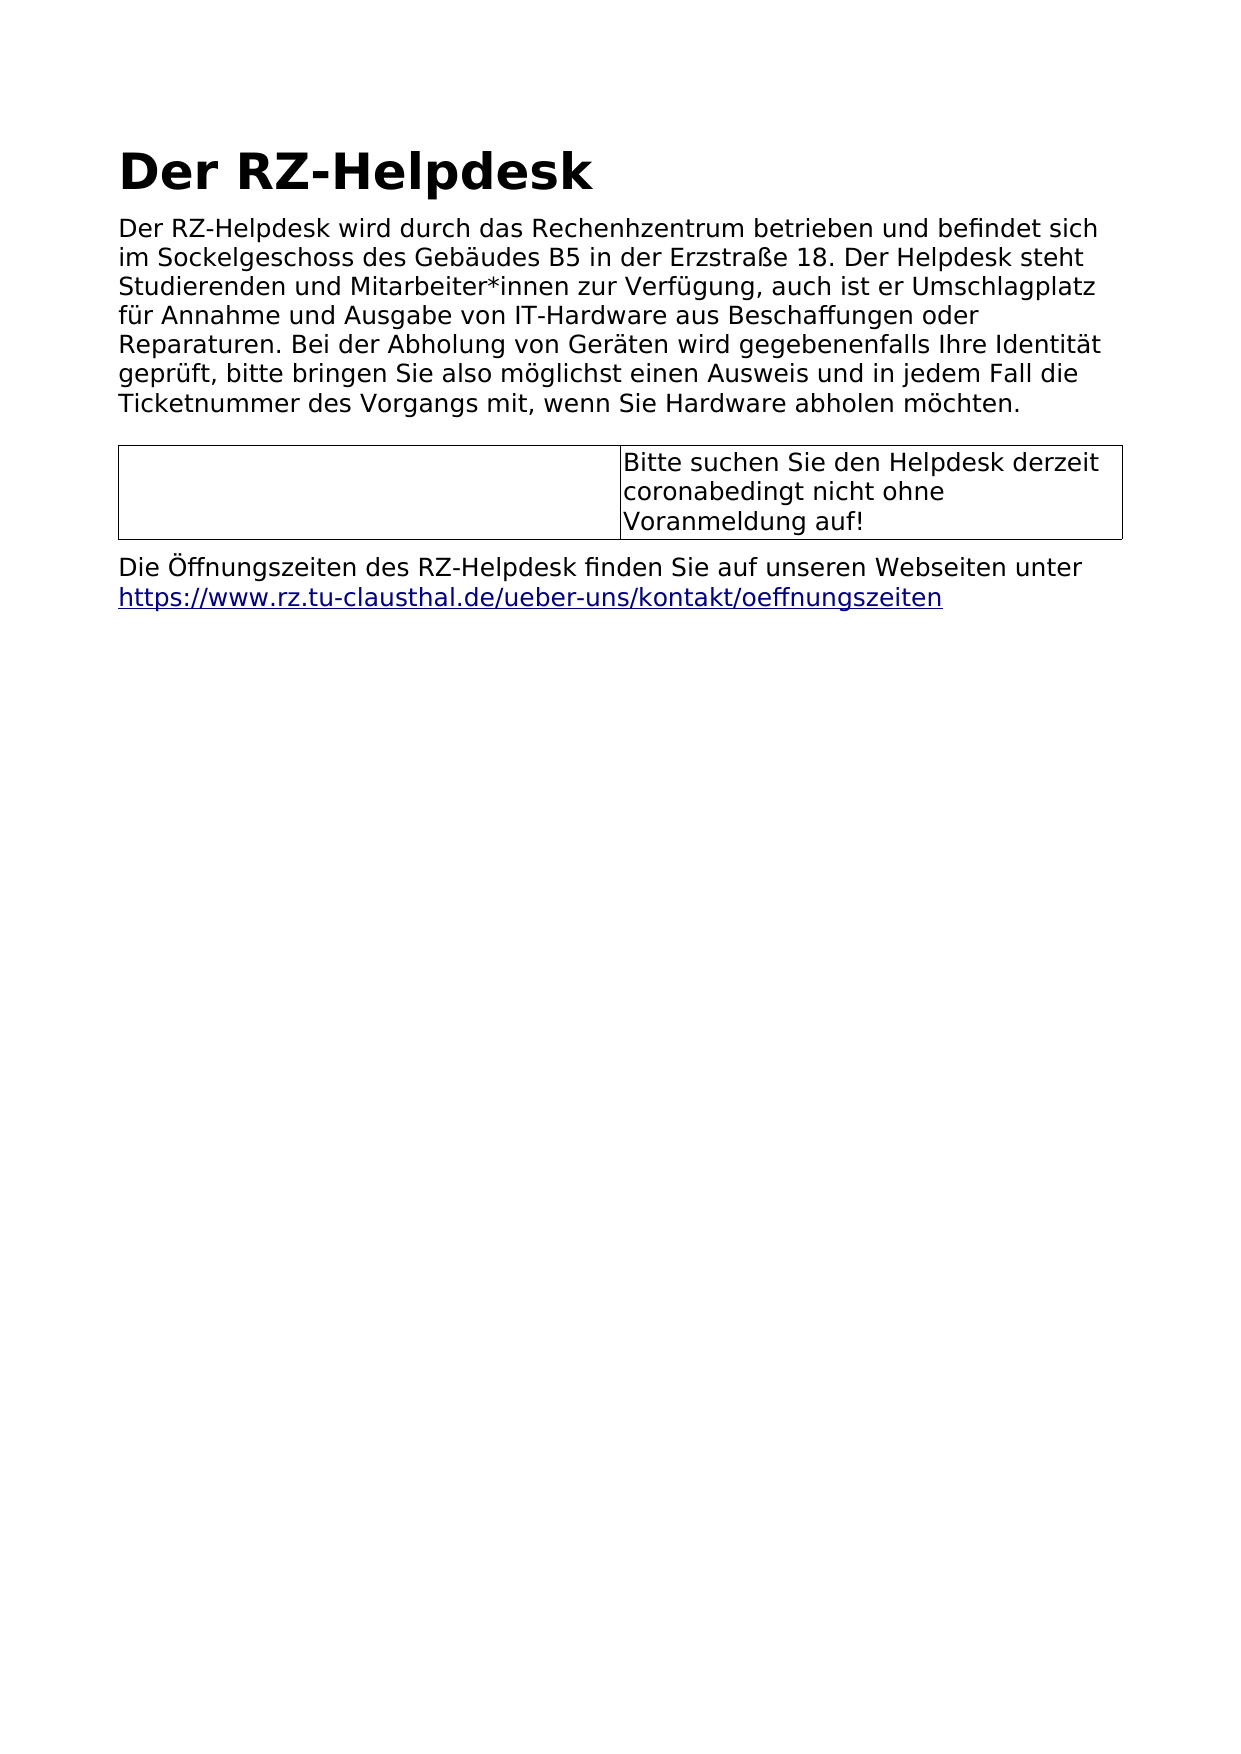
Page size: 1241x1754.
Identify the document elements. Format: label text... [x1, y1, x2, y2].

table_header [119, 446, 620, 539]
table_header Bitte suchen Sie den Helpdesk derzeit coronabedingt nicht ohne Voranmeldung auf! [621, 446, 1122, 539]
text Der RZ-Helpdesk wird durch das Rechenhzentrum betrieben und befindet sich im Sockelgeschoss des Gebäudes B5 in der Erzstraße 18. Der Helpdesk steht Studierenden und Mitarbeiter*innen zur Verfügung, auch ist er Umschlagplatz für Annahme und Ausgabe von IT-Hardware aus Beschaffungen oder Reparaturen. Bei der Abholung von Geräten wird gegebenenfalls Ihre Identität geprüft, bitte bringen Sie also möglichst einen Ausweis und in jedem Fall die Ticketnummer des Vorgangs mit, wenn Sie Hardware abholen möchten. [118, 214, 1122, 418]
text Die Öffnungszeiten des RZ-Helpdesk finden Sie auf unseren Webseiten unter https://www.rz.tu-clausthal.de/ueber-uns/kontakt/oeffnungszeiten [118, 554, 1122, 612]
subtitle Der RZ-Helpdesk [118, 143, 1122, 201]
